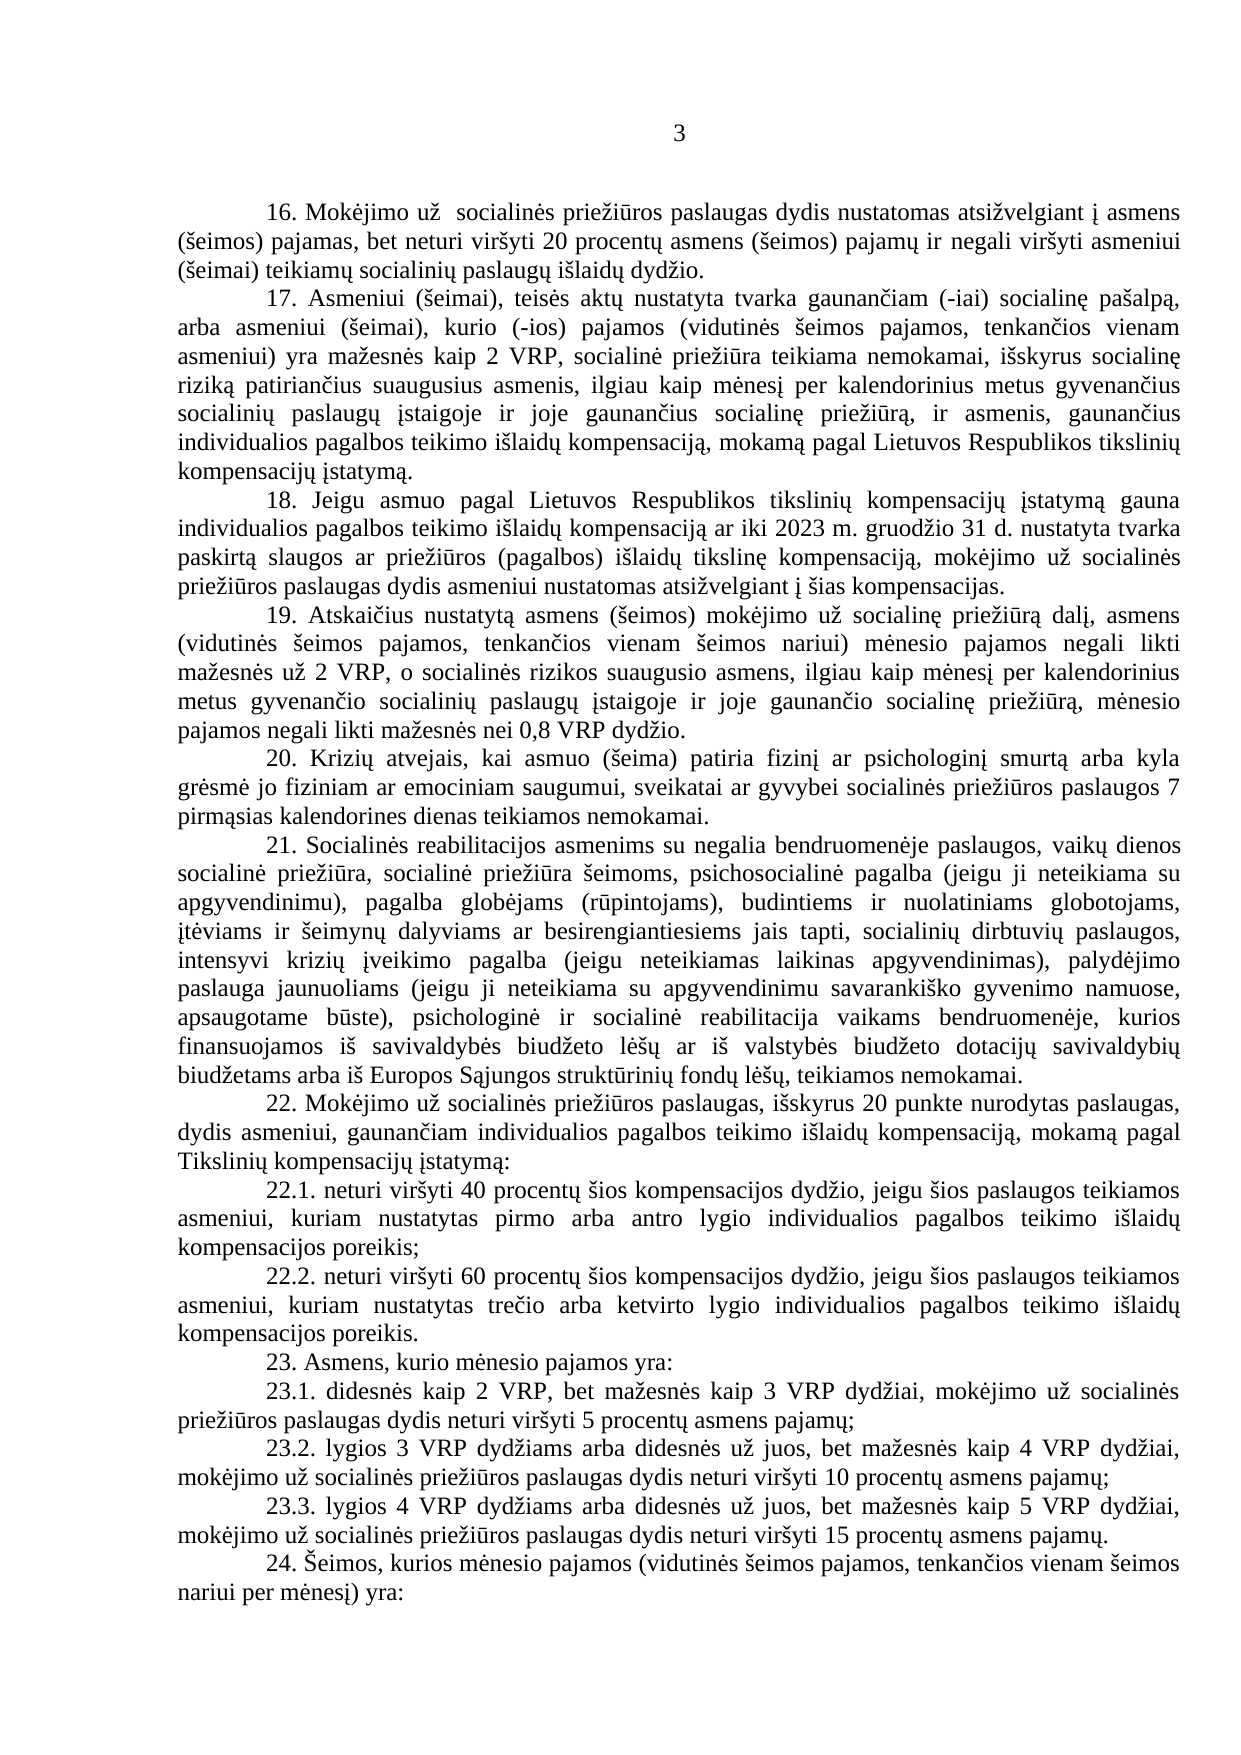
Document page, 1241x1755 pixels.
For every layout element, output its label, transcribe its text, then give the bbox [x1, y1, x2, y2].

text 19. Atskaičius nustatytą asmens (šeimos) mokėjimo už socialinę priežiūrą dalį, asmens (vidutinės šeimos pajamos, tenkančios vienam šeimos nariui) mėnesio pajamos negali likti mažesnės už 2 VRP, o socialinės rizikos suaugusio asmens, ilgiau kaip mėnesį per kalendorinius metus gyvenančio socialinių paslaugų įstaigoje ir joje gaunančio socialinę priežiūrą, mėnesio pajamos negali likti mažesnės nei 0,8 VRP dydžio. [177, 600, 1181, 743]
text 20. Krizių atvejais, kai asmuo (šeima) patiria fizinį ar psichologinį smurtą arba kyla grėsmė jo fiziniam ar emociniam saugumui, sveikatai ar gyvybei socialinės priežiūros paslaugos 7 pirmąsias kalendorines dienas teikiamos nemokamai. [177, 743, 1181, 830]
text 17. Asmeniui (šeimai), teisės aktų nustatyta tvarka gaunančiam (-iai) socialinę pašalpą, arba asmeniui (šeimai), kurio (-ios) pajamos (vidutinės šeimos pajamos, tenkančios vienam asmeniui) yra mažesnės kaip 2 VRP, socialinė priežiūra teikiama nemokamai, išskyrus socialinę riziką patiriančius suaugusius asmenis, ilgiau kaip mėnesį per kalendorinius metus gyvenančius socialinių paslaugų įstaigoje ir joje gaunančius socialinę priežiūrą, ir asmenis, gaunančius individualios pagalbos teikimo išlaidų kompensaciją, mokamą pagal Lietuvos Respublikos tikslinių kompensacijų įstatymą. [177, 283, 1181, 485]
text 23.1. didesnės kaip 2 VRP, bet mažesnės kaip 3 VRP dydžiai, mokėjimo už socialinės priežiūros paslaugas dydis neturi viršyti 5 procentų asmens pajamų; [177, 1376, 1181, 1433]
text 21. Socialinės reabilitacijos asmenims su negalia bendruomenėje paslaugos, vaikų dienos socialinė priežiūra, socialinė priežiūra šeimoms, psichosocialinė pagalba (jeigu ji neteikiama su apgyvendinimu), pagalba globėjams (rūpintojams), budintiems ir nuolatiniams globotojams, įtėviams ir šeimynų dalyviams ar besirengiantiesiems jais tapti, socialinių dirbtuvių paslaugos, intensyvi krizių įveikimo pagalba (jeigu neteikiamas laikinas apgyvendinimas), palydėjimo paslauga jaunuoliams (jeigu ji neteikiama su apgyvendinimu savarankiško gyvenimo namuose, apsaugotame būste), psichologinė ir socialinė reabilitacija vaikams bendruomenėje, kurios finansuojamos iš savivaldybės biudžeto lėšų ar iš valstybės biudžeto dotacijų savivaldybių biudžetams arba iš Europos Sąjungos struktūrinių fondų lėšų, teikiamos nemokamai. [177, 830, 1181, 1088]
text 22. Mokėjimo už socialinės priežiūros paslaugas, išskyrus 20 punkte nurodytas paslaugas, dydis asmeniui, gaunančiam individualios pagalbos teikimo išlaidų kompensaciją, mokamą pagal Tikslinių kompensacijų įstatymą: [177, 1088, 1181, 1175]
text 22.1. neturi viršyti 40 procentų šios kompensacijos dydžio, jeigu šios paslaugos teikiamos asmeniui, kuriam nustatytas pirmo arba antro lygio individualios pagalbos teikimo išlaidų kompensacijos poreikis; [177, 1175, 1181, 1261]
text 16. Mokėjimo už socialinės priežiūros paslaugas dydis nustatomas atsižvelgiant į asmens (šeimos) pajamas, bet neturi viršyti 20 procentų asmens (šeimos) pajamų ir negali viršyti asmeniui (šeimai) teikiamų socialinių paslaugų išlaidų dydžio. [177, 197, 1181, 283]
text 23.3. lygios 4 VRP dydžiams arba didesnės už juos, bet mažesnės kaip 5 VRP dydžiai, mokėjimo už socialinės priežiūros paslaugas dydis neturi viršyti 15 procentų asmens pajamų. [177, 1491, 1181, 1548]
text 18. Jeigu asmuo pagal Lietuvos Respublikos tikslinių kompensacijų įstatymą gauna individualios pagalbos teikimo išlaidų kompensaciją ar iki 2023 m. gruodžio 31 d. nustatyta tvarka paskirtą slaugos ar priežiūros (pagalbos) išlaidų tikslinę kompensaciją, mokėjimo už socialinės priežiūros paslaugas dydis asmeniui nustatomas atsižvelgiant į šias kompensacijas. [177, 485, 1181, 600]
text 22.2. neturi viršyti 60 procentų šios kompensacijos dydžio, jeigu šios paslaugos teikiamos asmeniui, kuriam nustatytas trečio arba ketvirto lygio individualios pagalbos teikimo išlaidų kompensacijos poreikis. [177, 1261, 1181, 1347]
text 23. Asmens, kurio mėnesio pajamos yra: [177, 1347, 1181, 1376]
text 24. Šeimos, kurios mėnesio pajamos (vidutinės šeimos pajamos, tenkančios vienam šeimos nariui per mėnesį) yra: [177, 1548, 1181, 1606]
text 23.2. lygios 3 VRP dydžiams arba didesnės už juos, bet mažesnės kaip 4 VRP dydžiai, mokėjimo už socialinės priežiūros paslaugas dydis neturi viršyti 10 procentų asmens pajamų; [177, 1433, 1181, 1491]
